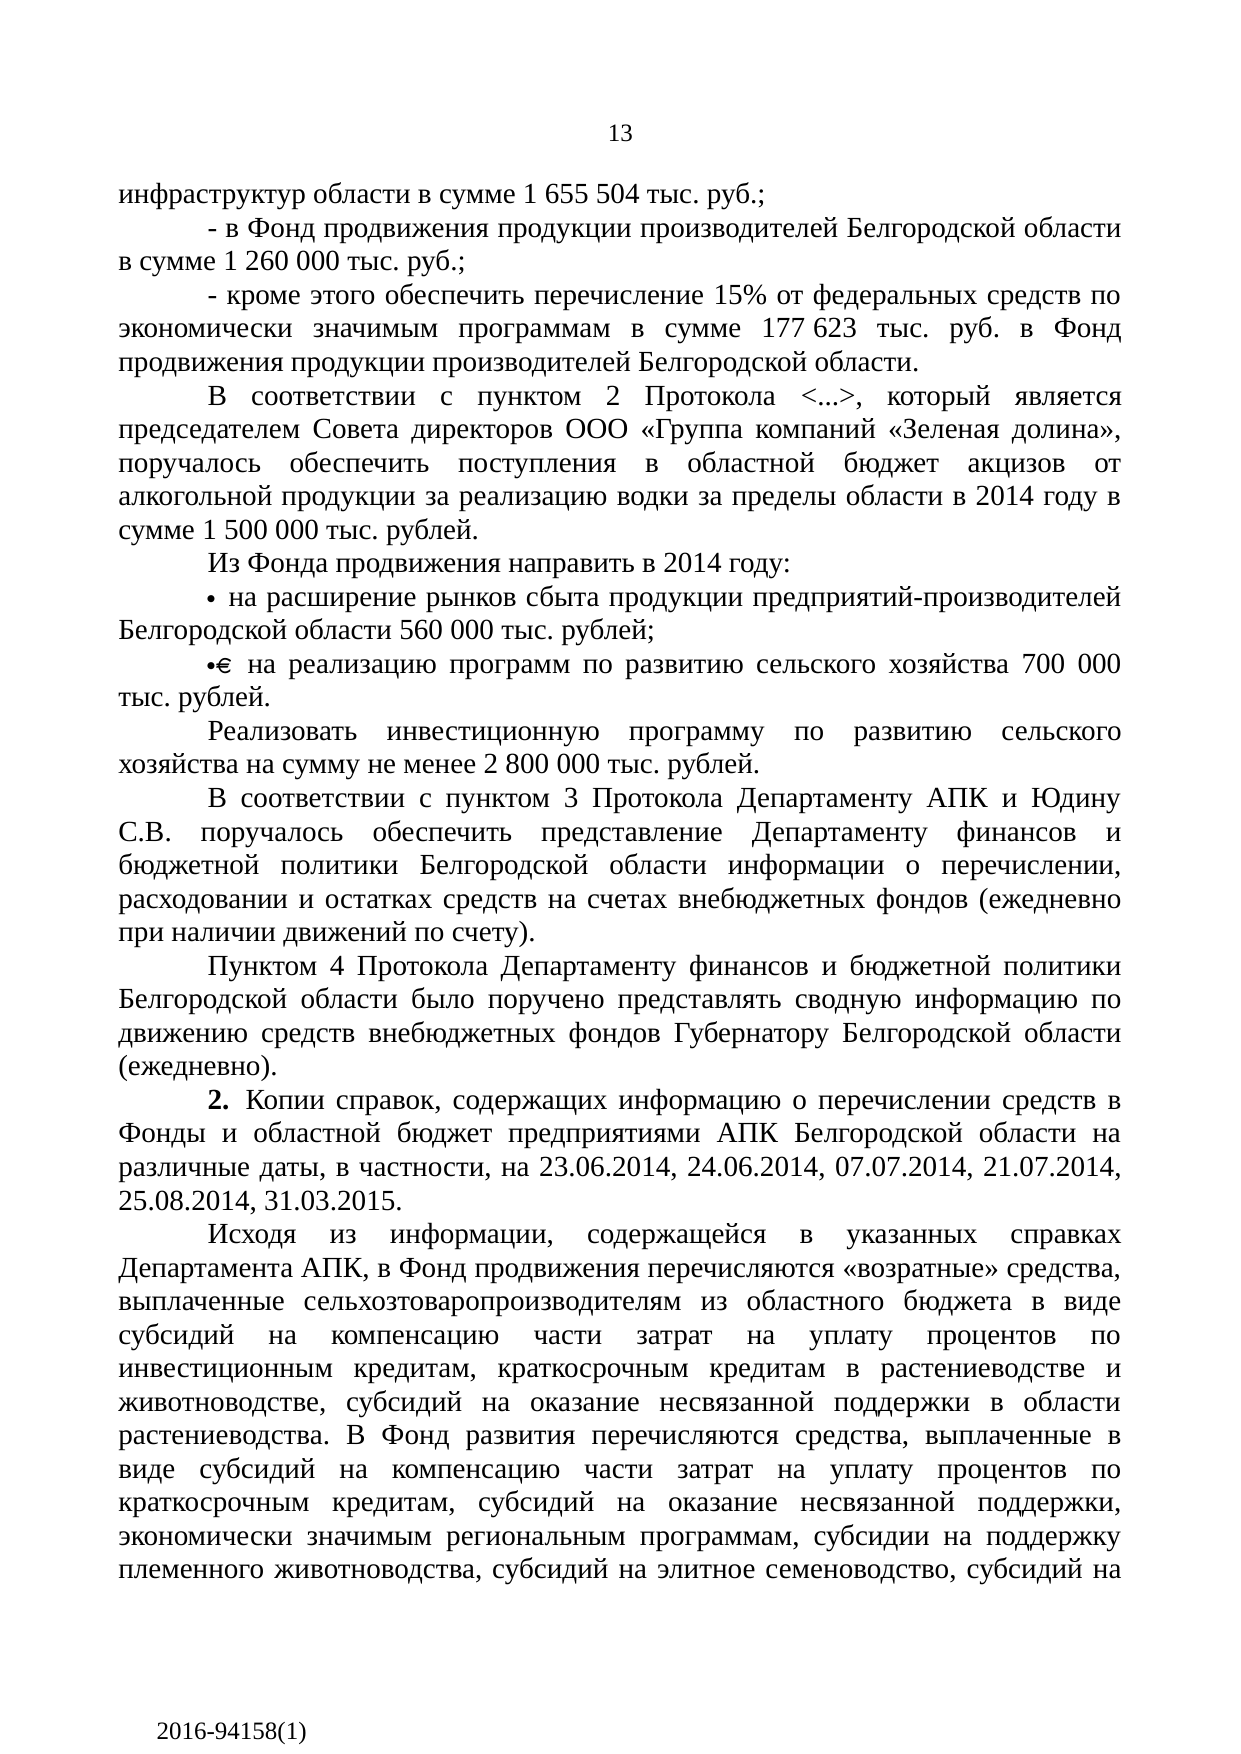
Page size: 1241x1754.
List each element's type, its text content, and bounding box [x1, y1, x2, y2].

text инфраструктур области в сумме 1 655 504 тыс. руб.; [118, 176, 1122, 210]
text · на реализацию программ по развитию сельского хозяйства 700 000 тыс. рублей. [118, 646, 1122, 713]
text · на расширение рынков сбыта продукции предприятий-производителей Белгородской области 560 000 тыс. рублей; [118, 579, 1122, 646]
text Реализовать инвестиционную программу по развитию сельского хозяйства на сумму не менее 2 800 000 тыс. рублей. [118, 713, 1122, 780]
text Из Фонда продвижения направить в 2014 году: [118, 545, 1122, 579]
text Пунктом 4 Протокола Департаменту финансов и бюджетной политики Белгородской области было поручено представлять сводную информацию по движению средств внебюджетных фондов Губернатору Белгородской области (ежедневно). [118, 948, 1122, 1082]
text - в Фонд продвижения продукции производителей Белгородской области в сумме 1 260 000 тыс. руб.; [118, 210, 1122, 277]
text В соответствии с пунктом 3 Протокола Департаменту АПК и Юдину С.В. поручалось обеспечить представление Департаменту финансов и бюджетной политики Белгородской области информации о перечислении, расходовании и остатках средств на счетах внебюджетных фондов (ежедневно при наличии движений по счету). [118, 780, 1122, 948]
text В соответствии с пунктом 2 Протокола <...>, который является председателем Совета директоров ООО «Группа компаний «Зеленая долина», поручалось обеспечить поступления в областной бюджет акцизов от алкогольной продукции за реализацию водки за пределы области в 2014 году в сумме 1 500 000 тыс. рублей. [118, 378, 1122, 545]
text Исходя из информации, содержащейся в указанных справках Департамента АПК, в Фонд продвижения перечисляются «возратные» средства, выплаченные сельхозтоваропроизводителям из областного бюджета в виде субсидий на компенсацию части затрат на уплату процентов по инвестиционным кредитам, краткосрочным кредитам в растениеводстве и животноводстве, субсидий на оказание несвязанной поддержки в области растениеводства. В Фонд развития перечисляются средства, выплаченные в виде субсидий на компенсацию части затрат на уплату процентов по краткосрочным кредитам, субсидий на оказание несвязанной поддержки, экономически значимым региональным программам, субсидии на поддержку племенного животноводства, субсидий на элитное семеноводство, субсидий на [118, 1216, 1122, 1585]
text 2. Копии справок, содержащих информацию о перечислении средств в Фонды и областной бюджет предприятиями АПК Белгородской области на различные даты, в частности, на 23.06.2014, 24.06.2014, 07.07.2014, 21.07.2014, 25.08.2014, 31.03.2015. [118, 1082, 1122, 1216]
text - кроме этого обеспечить перечисление 15% от федеральных средств по экономически значимым программам в сумме 177 623 тыс. руб. в Фонд продвижения продукции производителей Белгородской области. [118, 277, 1122, 378]
